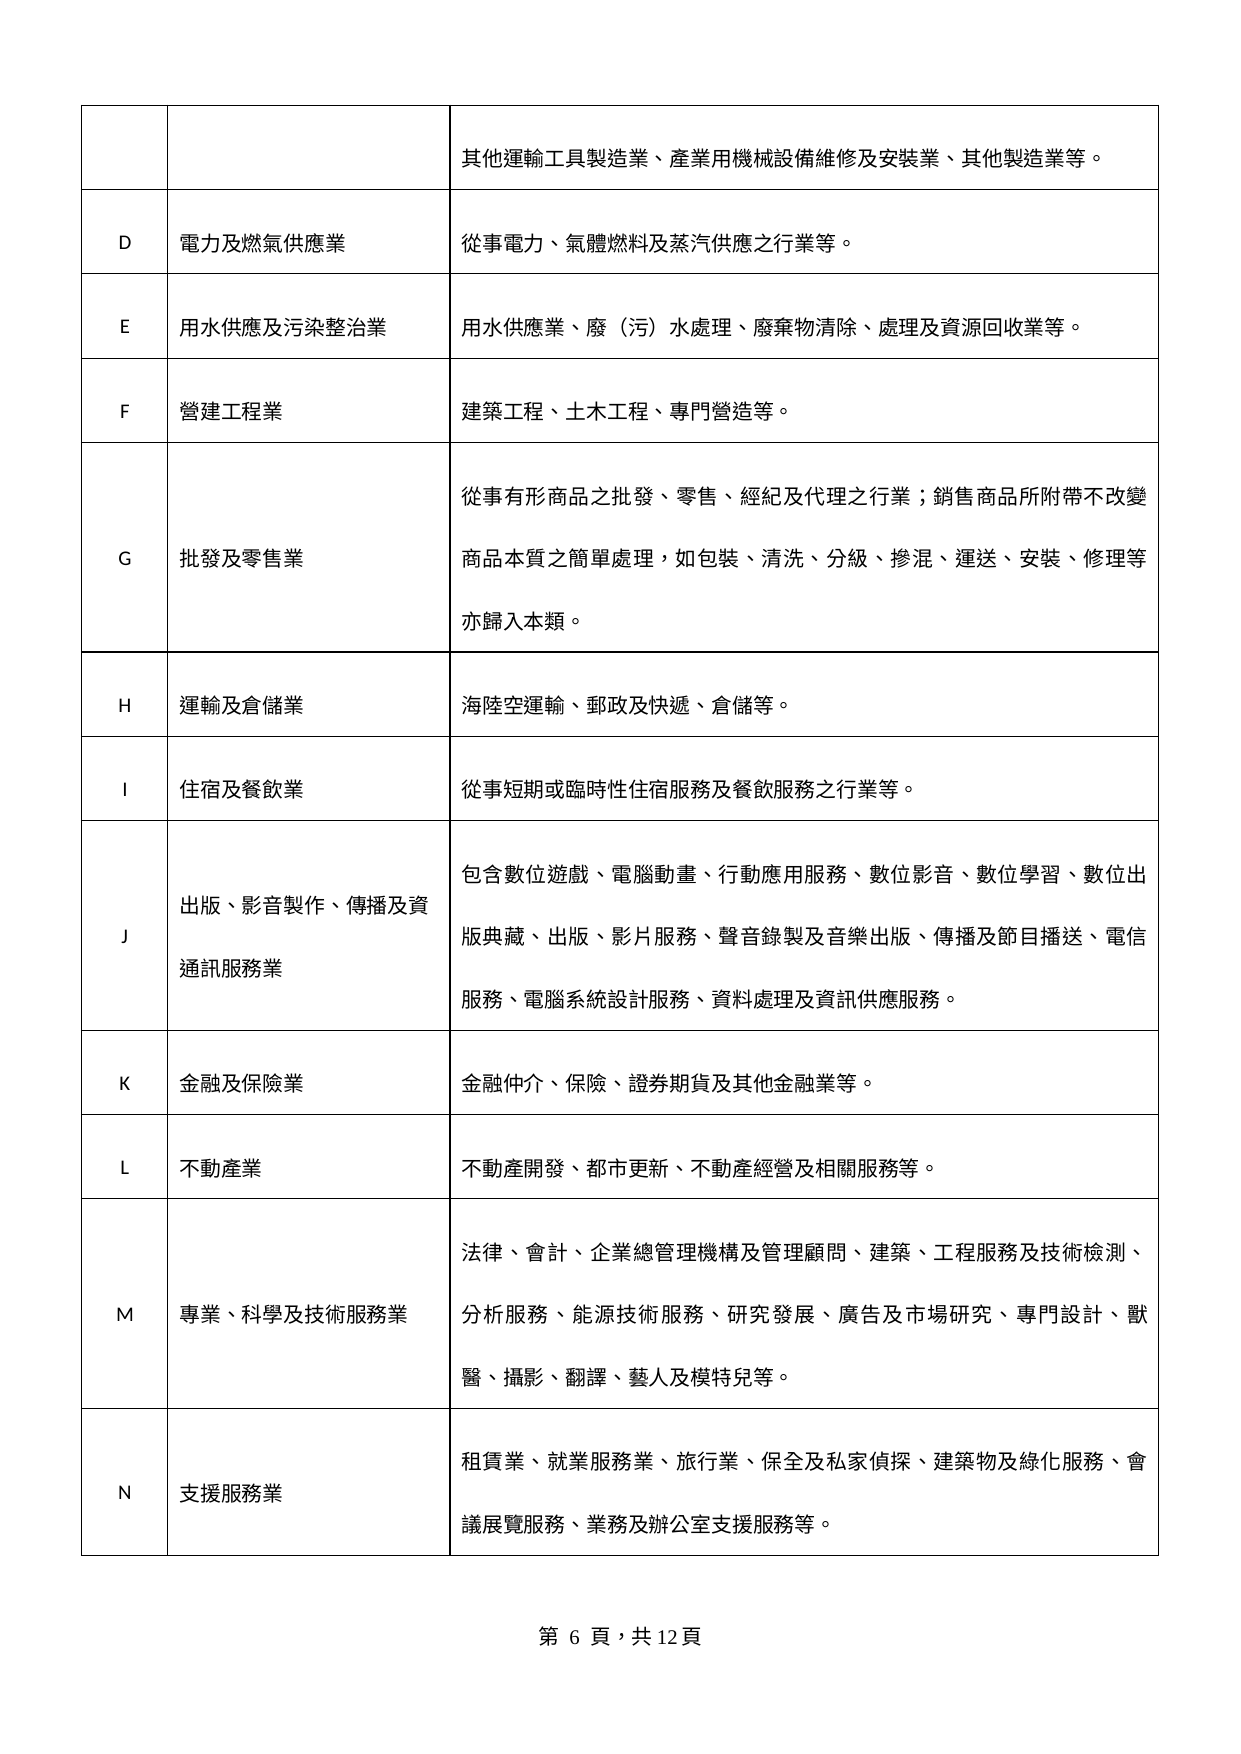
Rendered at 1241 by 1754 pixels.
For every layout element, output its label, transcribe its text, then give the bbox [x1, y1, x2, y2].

table_cell M [82, 1199, 167, 1408]
table_cell 批發及零售業 [168, 443, 449, 651]
table_cell 從事短期或臨時性住宿服務及餐飲服務之行業等。 [451, 737, 1158, 820]
table_cell 支援服務業 [168, 1409, 449, 1554]
table_cell 專業、科學及技術服務業 [168, 1199, 449, 1408]
table_cell 建築工程、土木工程、專門營造等。 [451, 359, 1158, 442]
table_cell 用水供應及污染整治業 [168, 274, 449, 358]
table_cell H [82, 653, 167, 736]
table_cell 包含數位遊戲、電腦動畫、行動應用服務、數位影音、數位學習、數位出版典藏、出版、影片服務、聲音錄製及音樂出版、傳播及節目播送、電信服務、電腦系統設計服務、資料處理及資訊供應服務。 [451, 821, 1158, 1029]
table_cell 從事有形商品之批發、零售、經紀及代理之行業；銷售商品所附帶不改變商品本質之簡單處理，如包裝、清洗、分級、摻混、運送、安裝、修理等亦歸入本類。 [451, 443, 1158, 651]
table_cell 營建工程業 [168, 359, 449, 442]
table_cell [82, 106, 167, 189]
table_cell J [82, 821, 167, 1029]
table_cell [168, 106, 449, 189]
table_cell G [82, 443, 167, 651]
table_cell 海陸空運輸、郵政及快遞、倉儲等。 [451, 653, 1158, 736]
table_cell E [82, 274, 167, 358]
table_cell 法律、會計、企業總管理機構及管理顧問、建築、工程服務及技術檢測、分析服務、能源技術服務、研究發展、廣告及市場研究、專門設計、獸醫、攝影、翻譯、藝人及模特兒等。 [451, 1199, 1158, 1408]
table_cell 租賃業、就業服務業、旅行業、保全及私家偵探、建築物及綠化服務、會議展覽服務、業務及辦公室支援服務等。 [451, 1409, 1158, 1554]
table_cell D [82, 190, 167, 273]
table_cell 住宿及餐飲業 [168, 737, 449, 820]
table_cell I [82, 737, 167, 820]
table_cell 不動產業 [168, 1115, 449, 1198]
table_cell 金融仲介、保險、證券期貨及其他金融業等。 [451, 1031, 1158, 1114]
table_cell 運輸及倉儲業 [168, 653, 449, 736]
table_cell 電力及燃氣供應業 [168, 190, 449, 273]
table_cell F [82, 359, 167, 442]
table_cell L [82, 1115, 167, 1198]
table_cell 其他運輸工具製造業、產業用機械設備維修及安裝業、其他製造業等。 [451, 106, 1158, 189]
table_cell 從事電力、氣體燃料及蒸汽供應之行業等。 [451, 190, 1158, 273]
table_cell N [82, 1409, 167, 1554]
table_cell 出版、影音製作、傳播及資通訊服務業 [168, 821, 449, 1029]
table_cell 金融及保險業 [168, 1031, 449, 1114]
table_cell 用水供應業、廢（污）水處理、廢棄物清除、處理及資源回收業等。 [451, 274, 1158, 358]
table_cell K [82, 1031, 167, 1114]
table_cell 不動產開發、都市更新、不動產經營及相關服務等。 [451, 1115, 1158, 1198]
